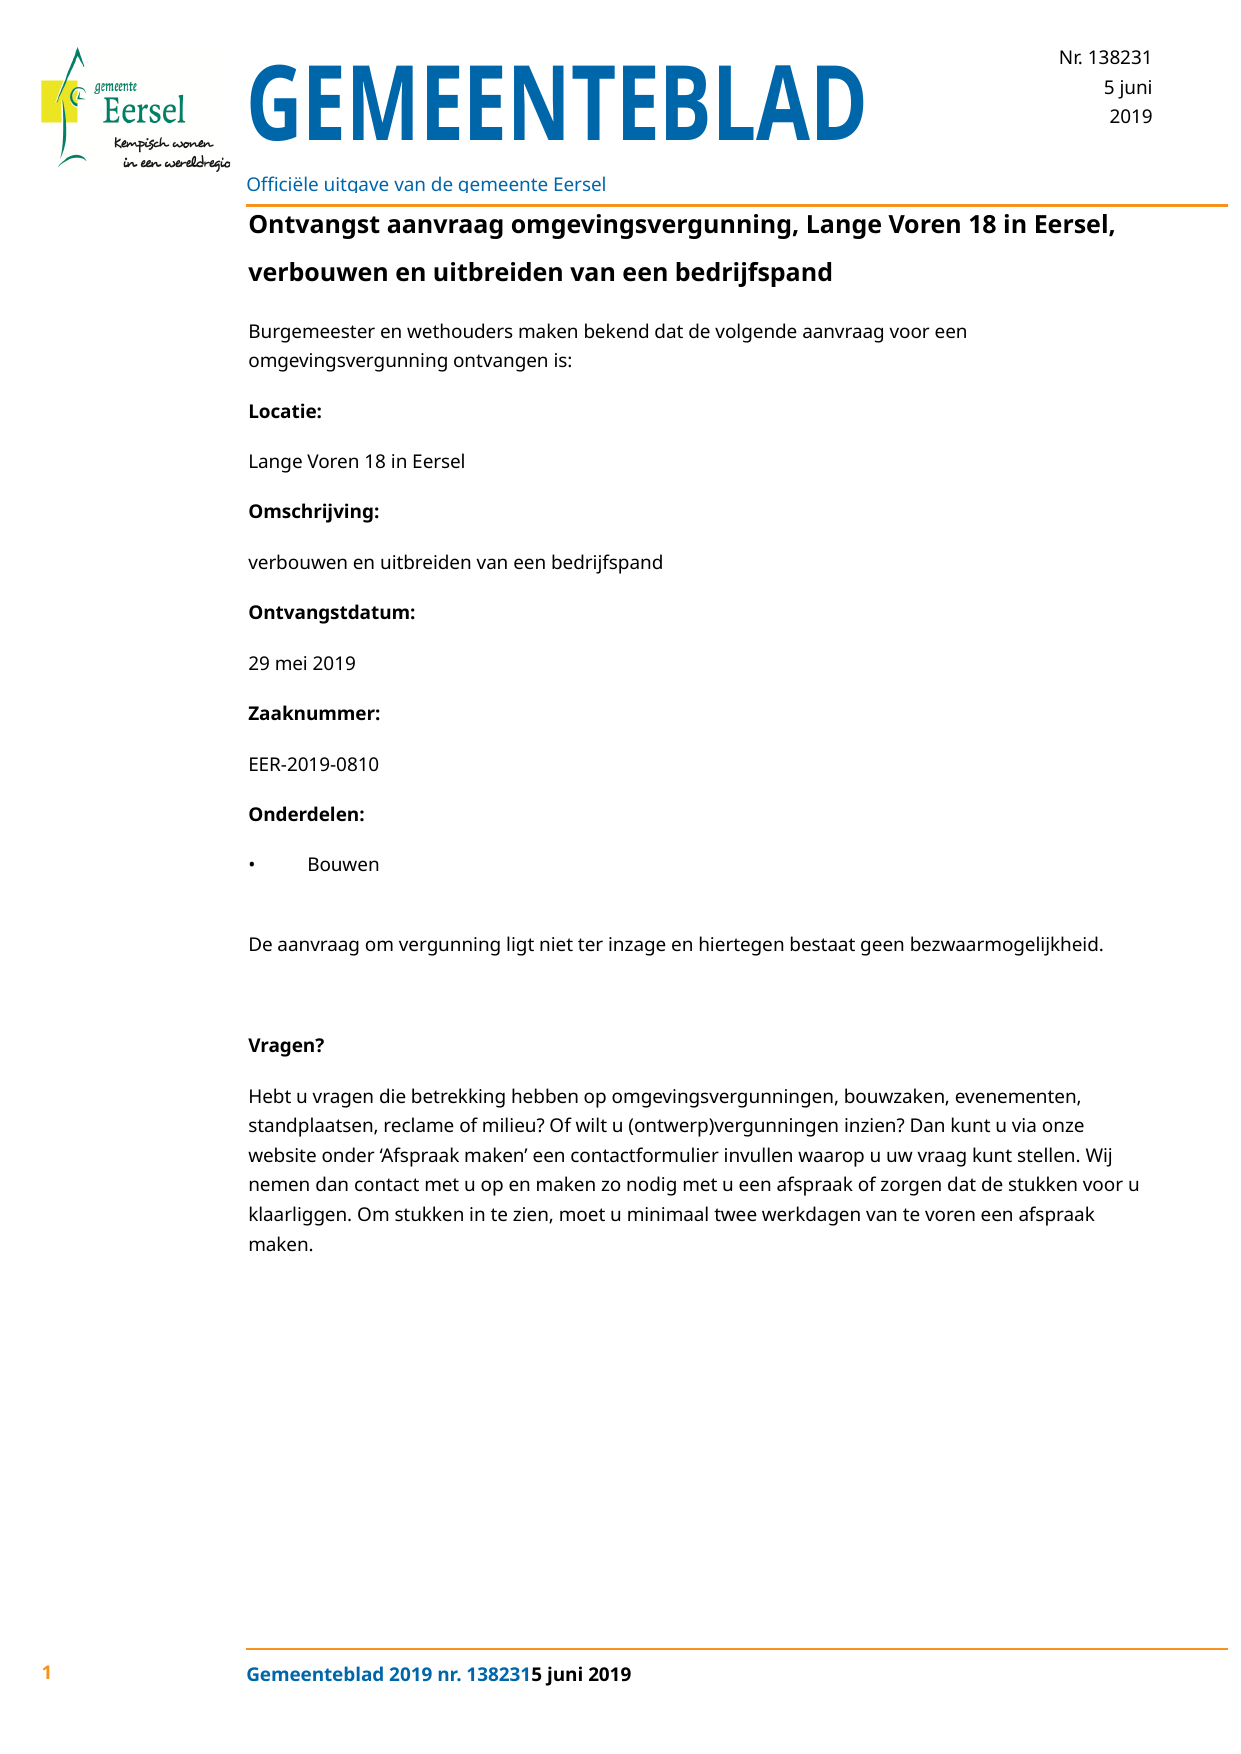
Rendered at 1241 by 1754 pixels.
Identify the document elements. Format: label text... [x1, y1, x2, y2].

picture [41, 47, 231, 172]
text Hebt u vragen die betrekking hebben op omgevingsvergunningen, bouwzaken, evenementen, standplaatsen, reclame of milieu? Of wilt u (ontwerp)vergunningen inzien? Dan kunt u via onze website onder ‘Afspraak maken’ een contactformulier invullen waarop u uw vraag kunt stellen. Wij nemen dan contact met u op en maken zo nodig met u een afspraak of zorgen dat de stukken voor u klaarliggen. Om stukken in te zien, moet u minimaal twee werkdagen van te voren een afspraak maken. [248, 1083, 1152, 1257]
text Lange Voren 18 in Eersel [248, 448, 1152, 474]
text Ontvangst aanvraag omgevingsvergunning, Lange Voren 18 in Eersel, verbouwen en uitbreiden van een bedrijfspand [248, 207, 1152, 288]
text verbouwen en uitbreiden van een bedrijfspand [248, 549, 1152, 575]
list Bouwen [248, 852, 1152, 877]
text Zaaknummer: [248, 700, 1152, 726]
text Ontvangstdatum: [248, 599, 1152, 625]
text Vragen? [248, 1032, 1152, 1058]
text EER-2019-0810 [248, 751, 1152, 777]
text De aanvraag om vergunning ligt niet ter inzage en hiertegen bestaat geen bezwaarmogelijkheid. [248, 932, 1152, 957]
text Burgemeester en wethouders maken bekend dat de volgende aanvraag voor een omgevingsvergunning ontvangen is: [248, 318, 1152, 373]
text Locatie: [248, 398, 1152, 424]
text 29 mei 2019 [248, 650, 1152, 676]
text Onderdelen: [248, 801, 1152, 827]
text Omschrijving: [248, 499, 1152, 524]
